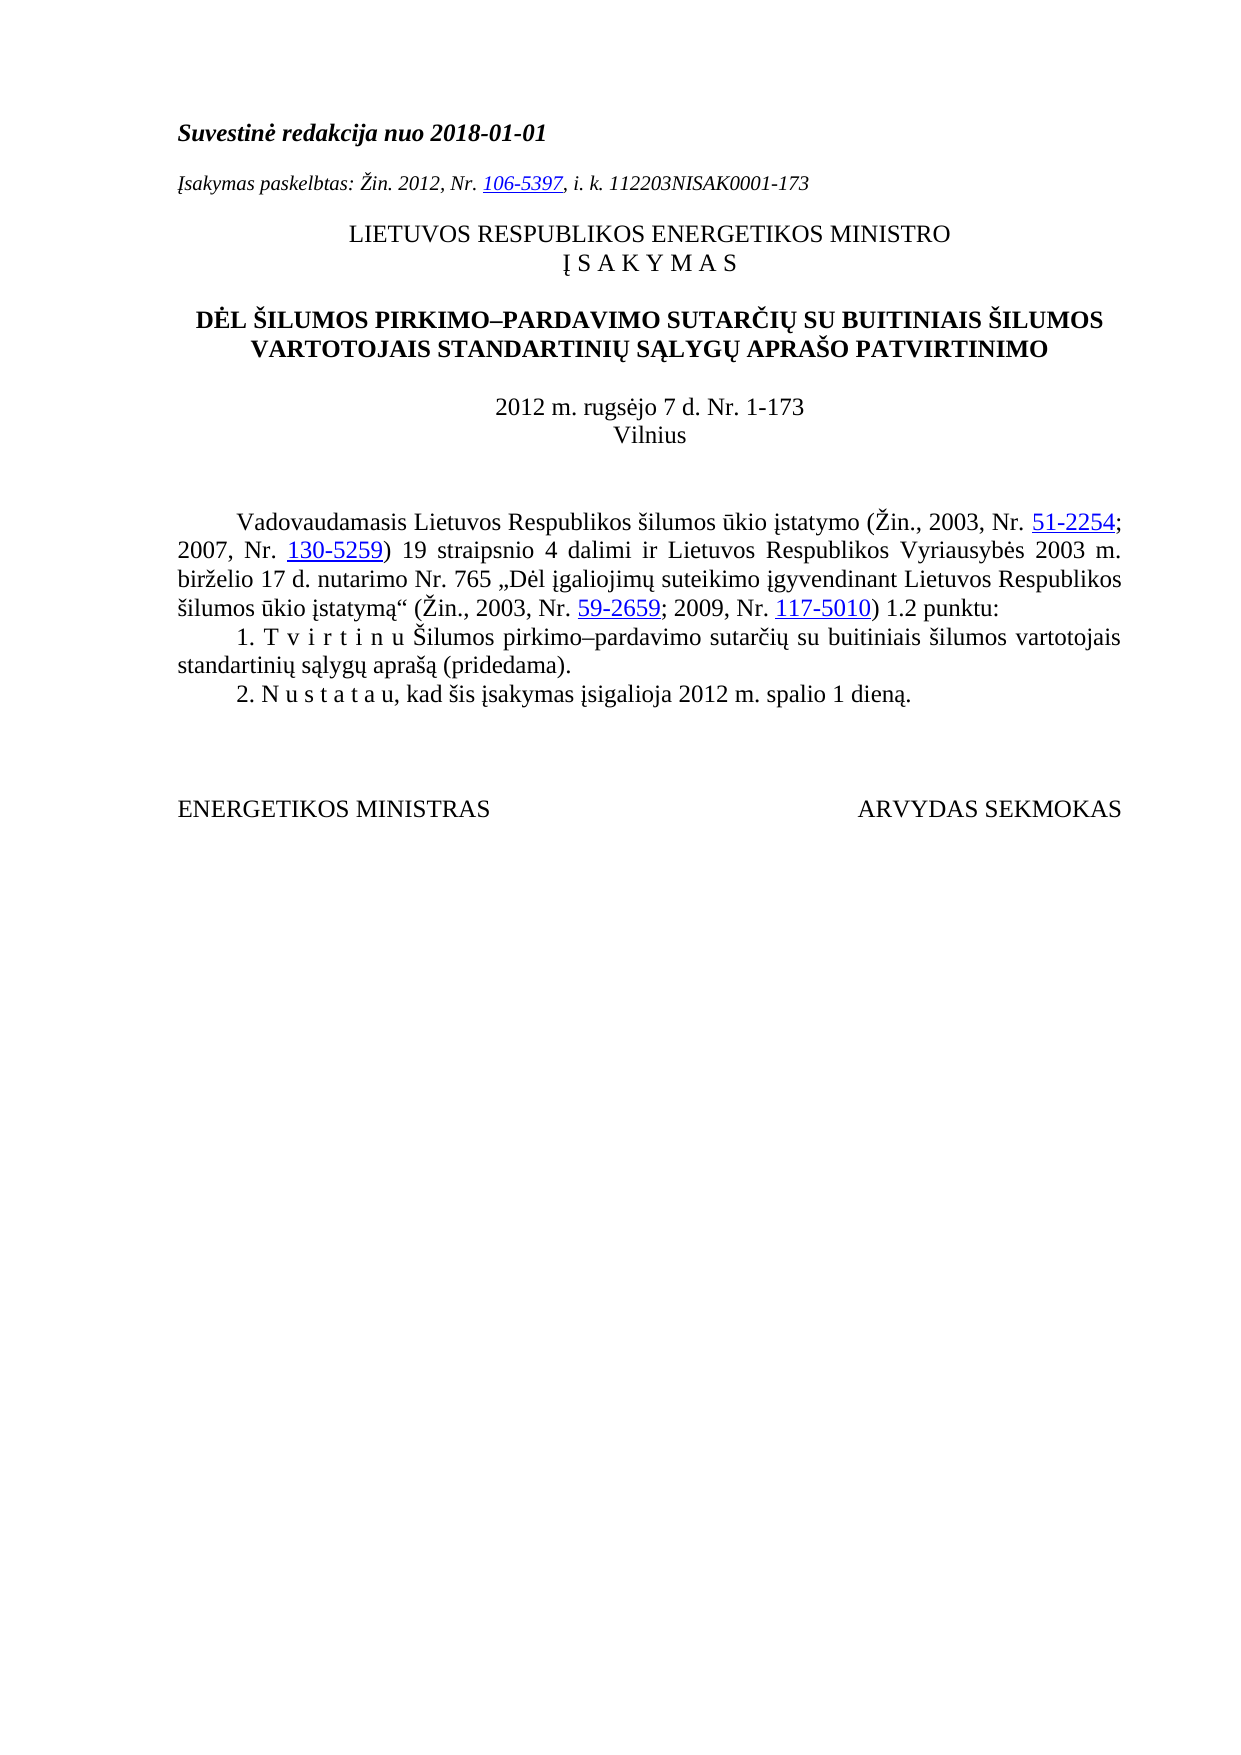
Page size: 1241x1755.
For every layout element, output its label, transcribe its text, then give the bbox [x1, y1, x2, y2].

text LIETUVOS RESPUBLIKOS ENERGETIKOS MINISTRO [177, 219, 1122, 248]
text DĖL Šilumos pirkimo–pardavimo sutarčių su buitiniais šilumos vartotojais standartinių sąlygų aprašo patvirtinimo [177, 305, 1122, 363]
text Vadovaudamasis Lietuvos Respublikos šilumos ūkio įstatymo (Žin., 2003, Nr. 51-2254; 2007, Nr. 130-5259) 19 straipsnio 4 dalimi ir Lietuvos Respublikos Vyriausybės 2003 m. birželio 17 d. nutarimo Nr. 765 „Dėl įgaliojimų suteikimo įgyvendinant Lietuvos Respublikos šilumos ūkio įstatymą“ (Žin., 2003, Nr. 59-2659; 2009, Nr. 117-5010) 1.2 punktu: [177, 507, 1122, 622]
text 2012 m. rugsėjo 7 d. Nr. 1-173 [177, 392, 1122, 420]
text Įsakymas paskelbtas: Žin. 2012, Nr. 106-5397, i. k. 112203NISAK0001-173 [177, 171, 1122, 195]
text Energetikos ministras Arvydas Sekmokas [177, 794, 1122, 823]
text Vilnius [177, 420, 1122, 449]
text Suvestinė redakcija nuo 2018-01-01 [177, 118, 1122, 147]
text į s a k y m a s [177, 248, 1122, 277]
text 2. N u s t a t a u, kad šis įsakymas įsigalioja 2012 m. spalio 1 dieną. [177, 679, 1122, 708]
text 1. T v i r t i n u Šilumos pirkimo–pardavimo sutarčių su buitiniais šilumos vartotojais standartinių sąlygų aprašą (pridedama). [177, 622, 1122, 679]
